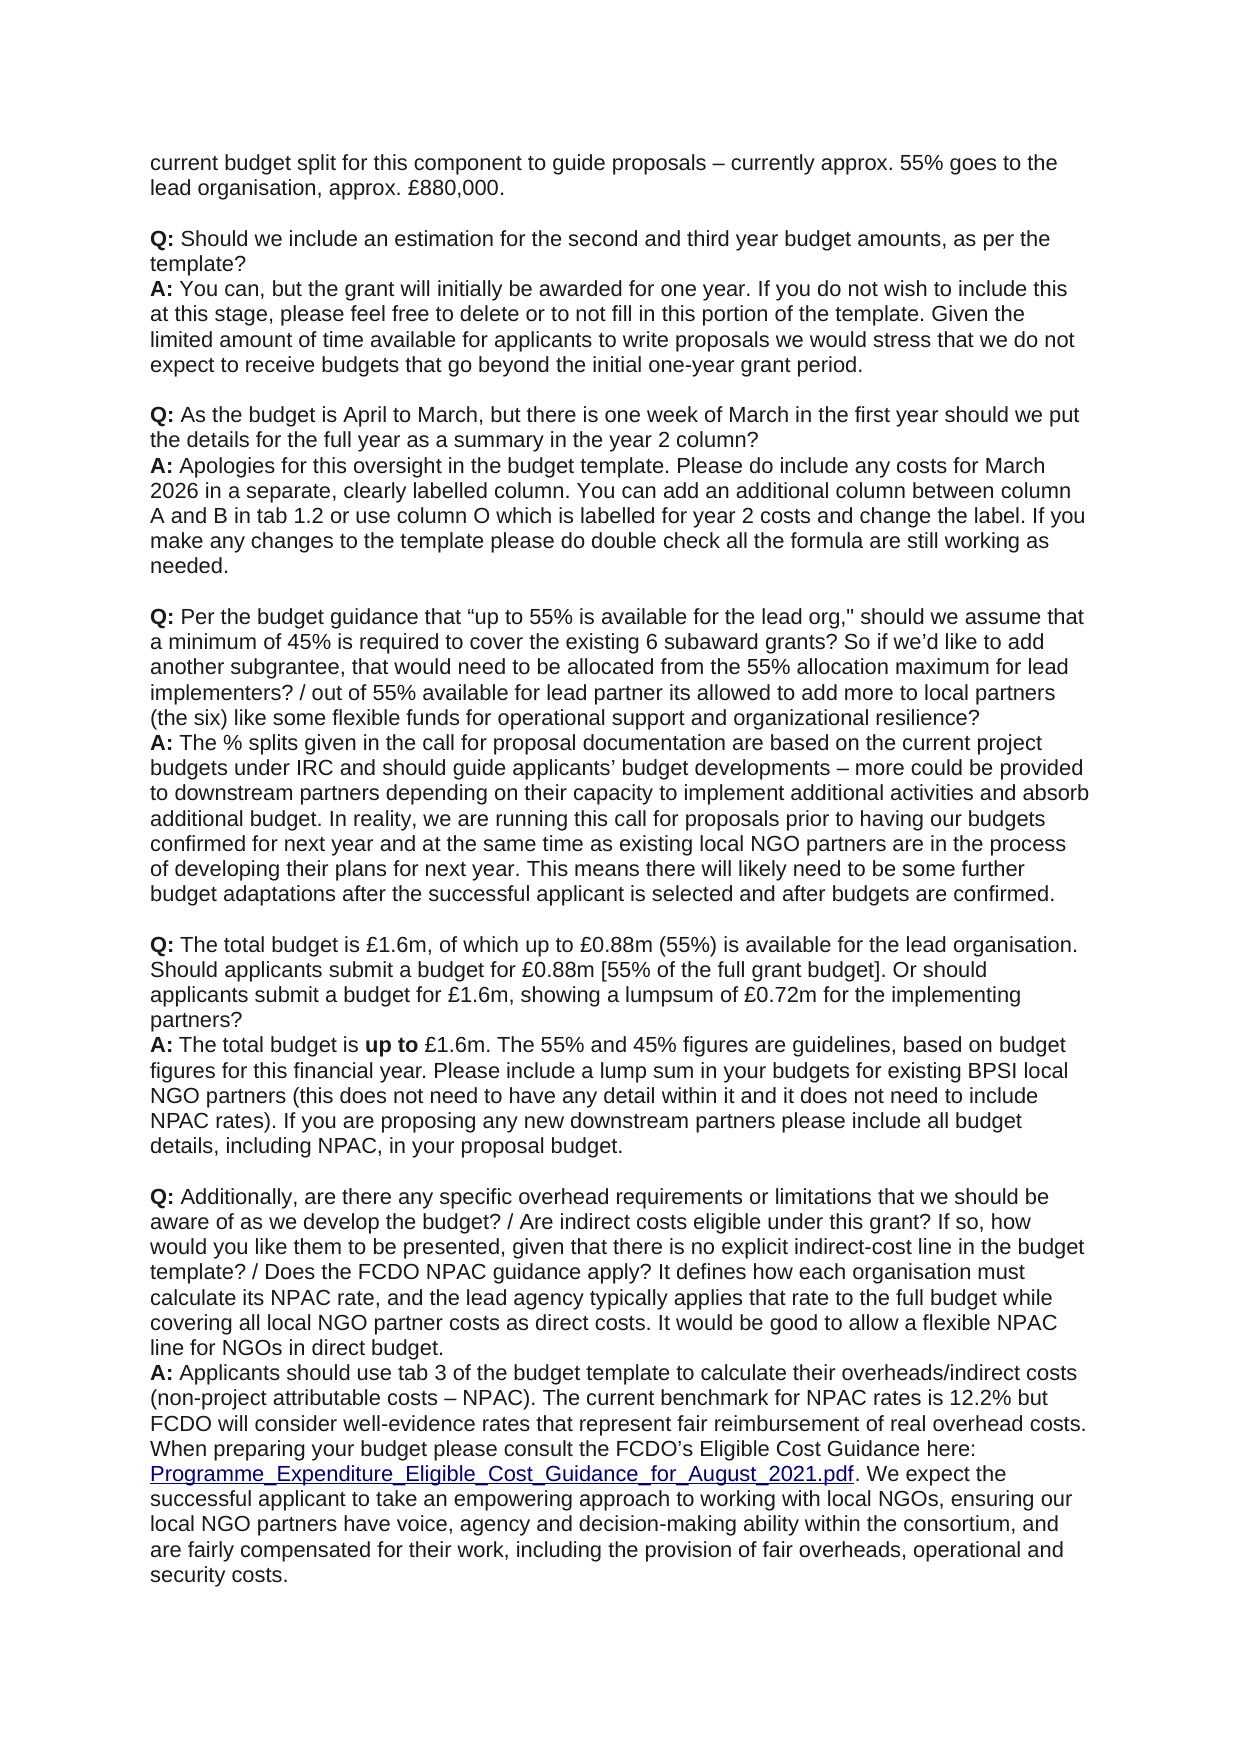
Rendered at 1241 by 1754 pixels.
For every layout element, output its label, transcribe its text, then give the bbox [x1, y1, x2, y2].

text A: You can, but the grant will initially be awarded for one year. If you do not wish to include this at this stage, please feel free to delete or to not fill in this portion of the template. Given the limited amount of time available for applicants to write proposals we would stress that we do not expect to receive budgets that go beyond the initial one-year grant period. [150, 276, 1090, 377]
text Q: As the budget is April to March, but there is one week of March in the first year should we put the details for the full year as a summary in the year 2 column? [150, 402, 1090, 452]
text A: Apologies for this oversight in the budget template. Please do include any costs for March 2026 in a separate, clearly labelled column. You can add an additional column between column A and B in tab 1.2 or use column O which is labelled for year 2 costs and change the label. If you make any changes to the template please do double check all the formula are still working as needed. [150, 452, 1090, 578]
text Q: Per the budget guidance that “up to 55% is available for the lead org," should we assume that a minimum of 45% is required to cover the existing 6 subaward grants? So if we’d like to add another subgrantee, that would need to be allocated from the 55% allocation maximum for lead implementers? / out of 55% available for lead partner its allowed to add more to local partners (the six) like some flexible funds for operational support and organizational resilience? [150, 604, 1090, 730]
text Q: Should we include an estimation for the second and third year budget amounts, as per the template? [150, 226, 1090, 276]
text Q: The total budget is £1.6m, of which up to £0.88m (55%) is available for the lead organisation. Should applicants submit a budget for £0.88m [55% of the full grant budget]. Or should applicants submit a budget for £1.6m, showing a lumpsum of £0.72m for the implementing partners? A: The total budget is up to £1.6m. The 55% and 45% figures are guidelines, based on budget figures for this financial year. Please include a lump sum in your budgets for existing BPSI local NGO partners (this does not need to have any detail within it and it does not need to include NPAC rates). If you are proposing any new downstream partners please include all budget details, including NPAC, in your proposal budget. [150, 931, 1090, 1158]
text A: The % splits given in the call for proposal documentation are based on the current project budgets under IRC and should guide applicants’ budget developments – more could be provided to downstream partners depending on their capacity to implement additional activities and absorb additional budget. In reality, we are running this call for proposals prior to having our budgets confirmed for next year and at the same time as existing local NGO partners are in the process of developing their plans for next year. This means there will likely need to be some further budget adaptations after the successful applicant is selected and after budgets are confirmed. [150, 730, 1090, 906]
text current budget split for this component to guide proposals – currently approx. 55% goes to the lead organisation, approx. £880,000. [150, 150, 1090, 200]
text A: Applicants should use tab 3 of the budget template to calculate their overheads/indirect costs (non-project attributable costs – NPAC). The current benchmark for NPAC rates is 12.2% but FCDO will consider well-evidence rates that represent fair reimbursement of real overhead costs. When preparing your budget please consult the FCDO’s Eligible Cost Guidance here: Programme_Expenditure_Eligible_Cost_Guidance_for_August_2021.pdf. We expect the successful applicant to take an empowering approach to working with local NGOs, ensuring our local NGO partners have voice, agency and decision-making ability within the consortium, and are fairly compensated for their work, including the provision of fair overheads, operational and security costs. [150, 1360, 1090, 1587]
text Q: Additionally, are there any specific overhead requirements or limitations that we should be aware of as we develop the budget? / Are indirect costs eligible under this grant? If so, how would you like them to be presented, given that there is no explicit indirect-cost line in the budget template? / Does the FCDO NPAC guidance apply? It defines how each organisation must calculate its NPAC rate, and the lead agency typically applies that rate to the full budget while covering all local NGO partner costs as direct costs. It would be good to allow a flexible NPAC line for NGOs in direct budget. [150, 1183, 1090, 1360]
